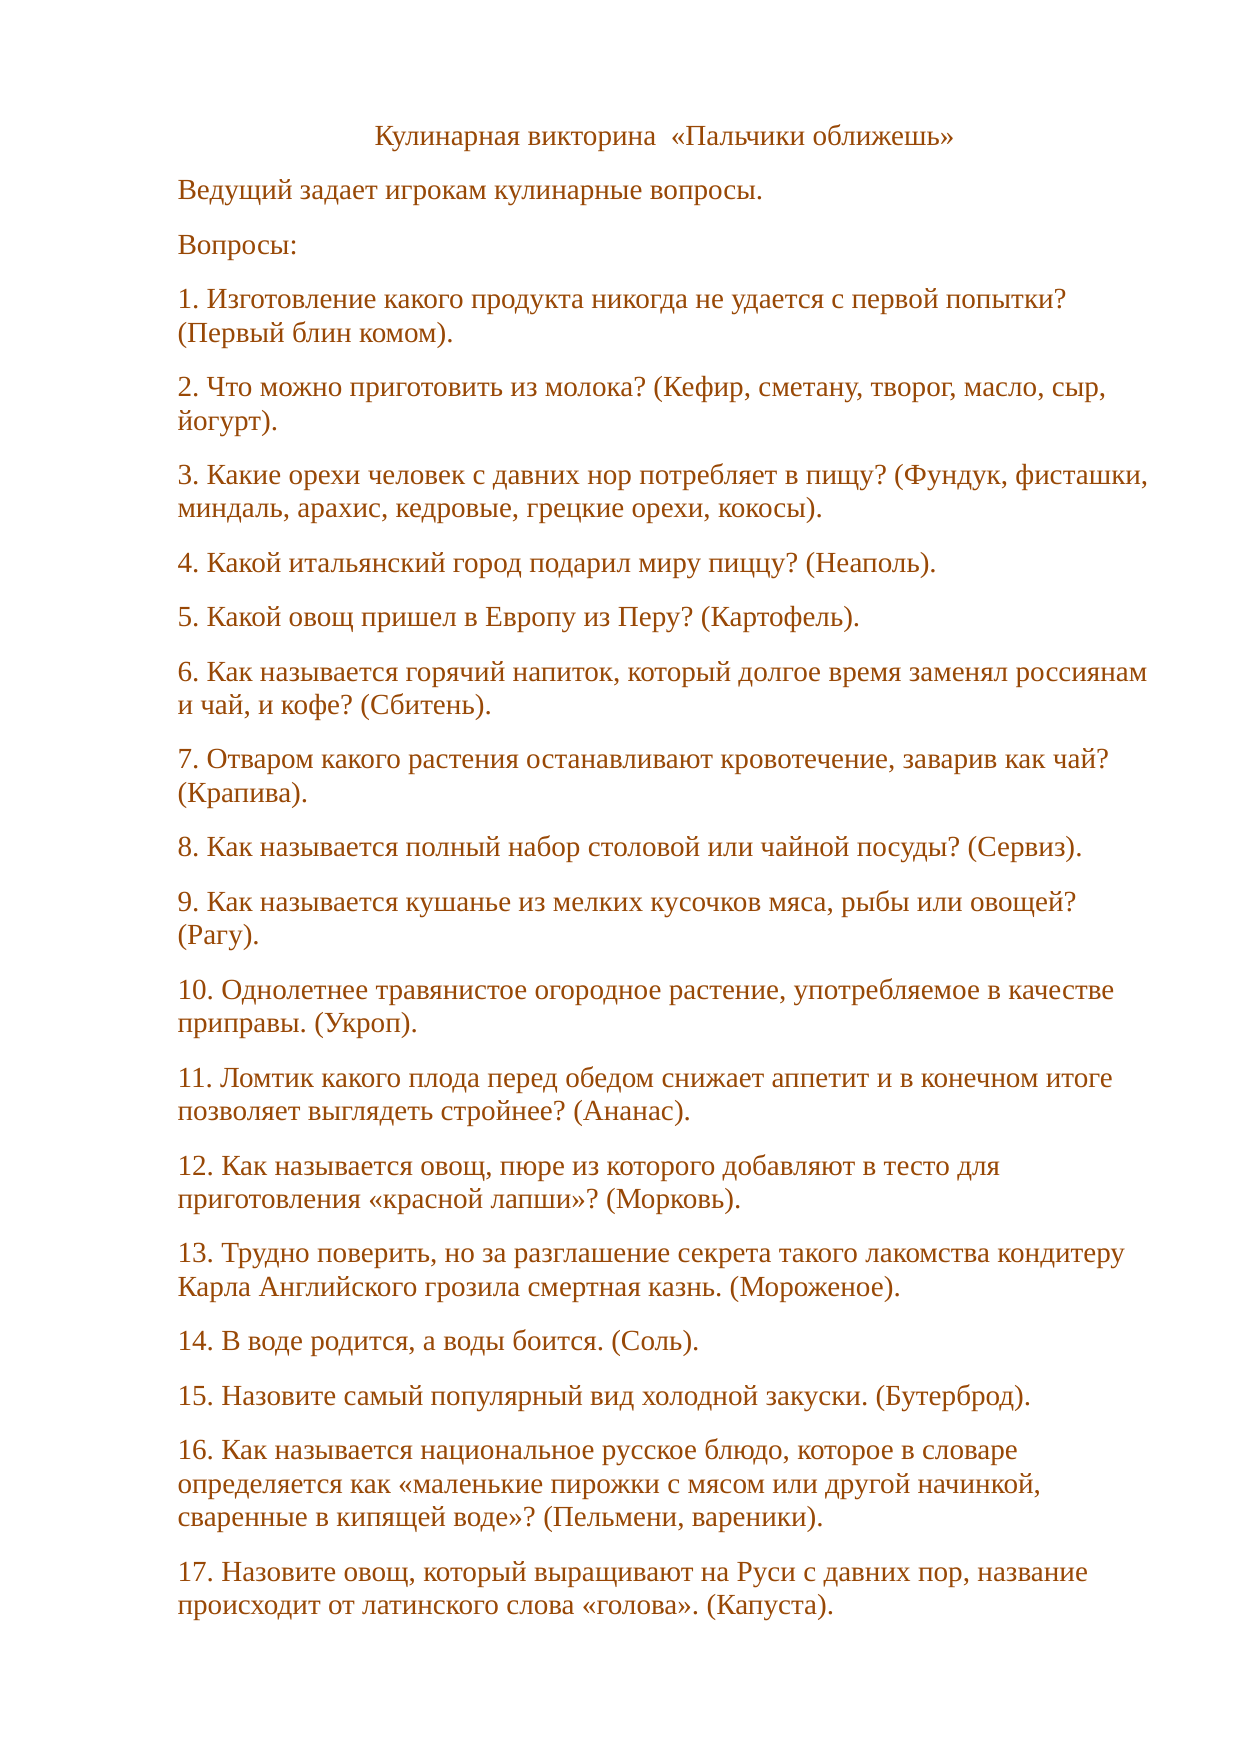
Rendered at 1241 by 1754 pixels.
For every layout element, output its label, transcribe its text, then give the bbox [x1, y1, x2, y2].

text Кулинарная викторина «Пальчики оближешь» [177, 118, 1152, 152]
text 13. Трудно поверить, но за разглашение секрета такого лакомства кондитеру Карла Английского грозила смертная казнь. (Мороженое). [177, 1236, 1152, 1303]
text 16. Как называется национальное русское блюдо, которое в словаре определяется как «маленькие пирожки с мясом или другой начинкой, сваренные в кипящей воде»? (Пельмени, вареники). [177, 1432, 1152, 1533]
text 2. Что можно приготовить из молока? (Кефир, сметану, творог, масло, сыр, йогурт). [177, 369, 1152, 436]
text 15. Назовите самый популярный вид холодной закуски. (Бутерброд). [177, 1378, 1152, 1411]
text Ведущий задает игрокам кулинарные вопросы. [177, 172, 1152, 206]
text 8. Как называется полный набор столовой или чайной посуды? (Сервиз). [177, 829, 1152, 863]
text 1. Изготовление какого продукта никогда не удается с первой попытки? (Первый блин комом). [177, 281, 1152, 348]
text 17. Назовите овощ, который выращивают на Руси с давних пор, название происходит от латинского слова «голова». (Капуста). [177, 1554, 1152, 1621]
text 3. Какие орехи человек с давних нор потребляет в пищу? (Фундук, фисташки, миндаль, арахис, кедровые, грецкие орехи, кокосы). [177, 457, 1152, 524]
text 6. Как называется горячий напиток, который долгое время заменял россиянам и чай, и кофе? (Сбитень). [177, 654, 1152, 721]
text 14. В воде родится, а воды боится. (Соль). [177, 1323, 1152, 1357]
text 7. Отваром какого растения останавливают кровотечение, заварив как чай? (Крапива). [177, 742, 1152, 809]
text 4. Какой итальянский город подарил миру пиццу? (Неаполь). [177, 545, 1152, 578]
text 10. Однолетнее травянистое огородное растение, употребляемое в качестве приправы. (Укроп). [177, 972, 1152, 1039]
text 9. Как называется кушанье из мелких кусочков мяса, рыбы или овощей? (Рагу). [177, 884, 1152, 951]
text 11. Ломтик какого плода перед обедом снижает аппетит и в конечном итоге позволяет выглядеть стройнее? (Ананас). [177, 1060, 1152, 1127]
text Вопросы: [177, 227, 1152, 260]
text 12. Как называется овощ, пюре из которого добавляют в тесто для приготовления «красной лапши»? (Морковь). [177, 1148, 1152, 1215]
text 5. Какой овощ пришел в Европу из Перу? (Картофель). [177, 599, 1152, 633]
